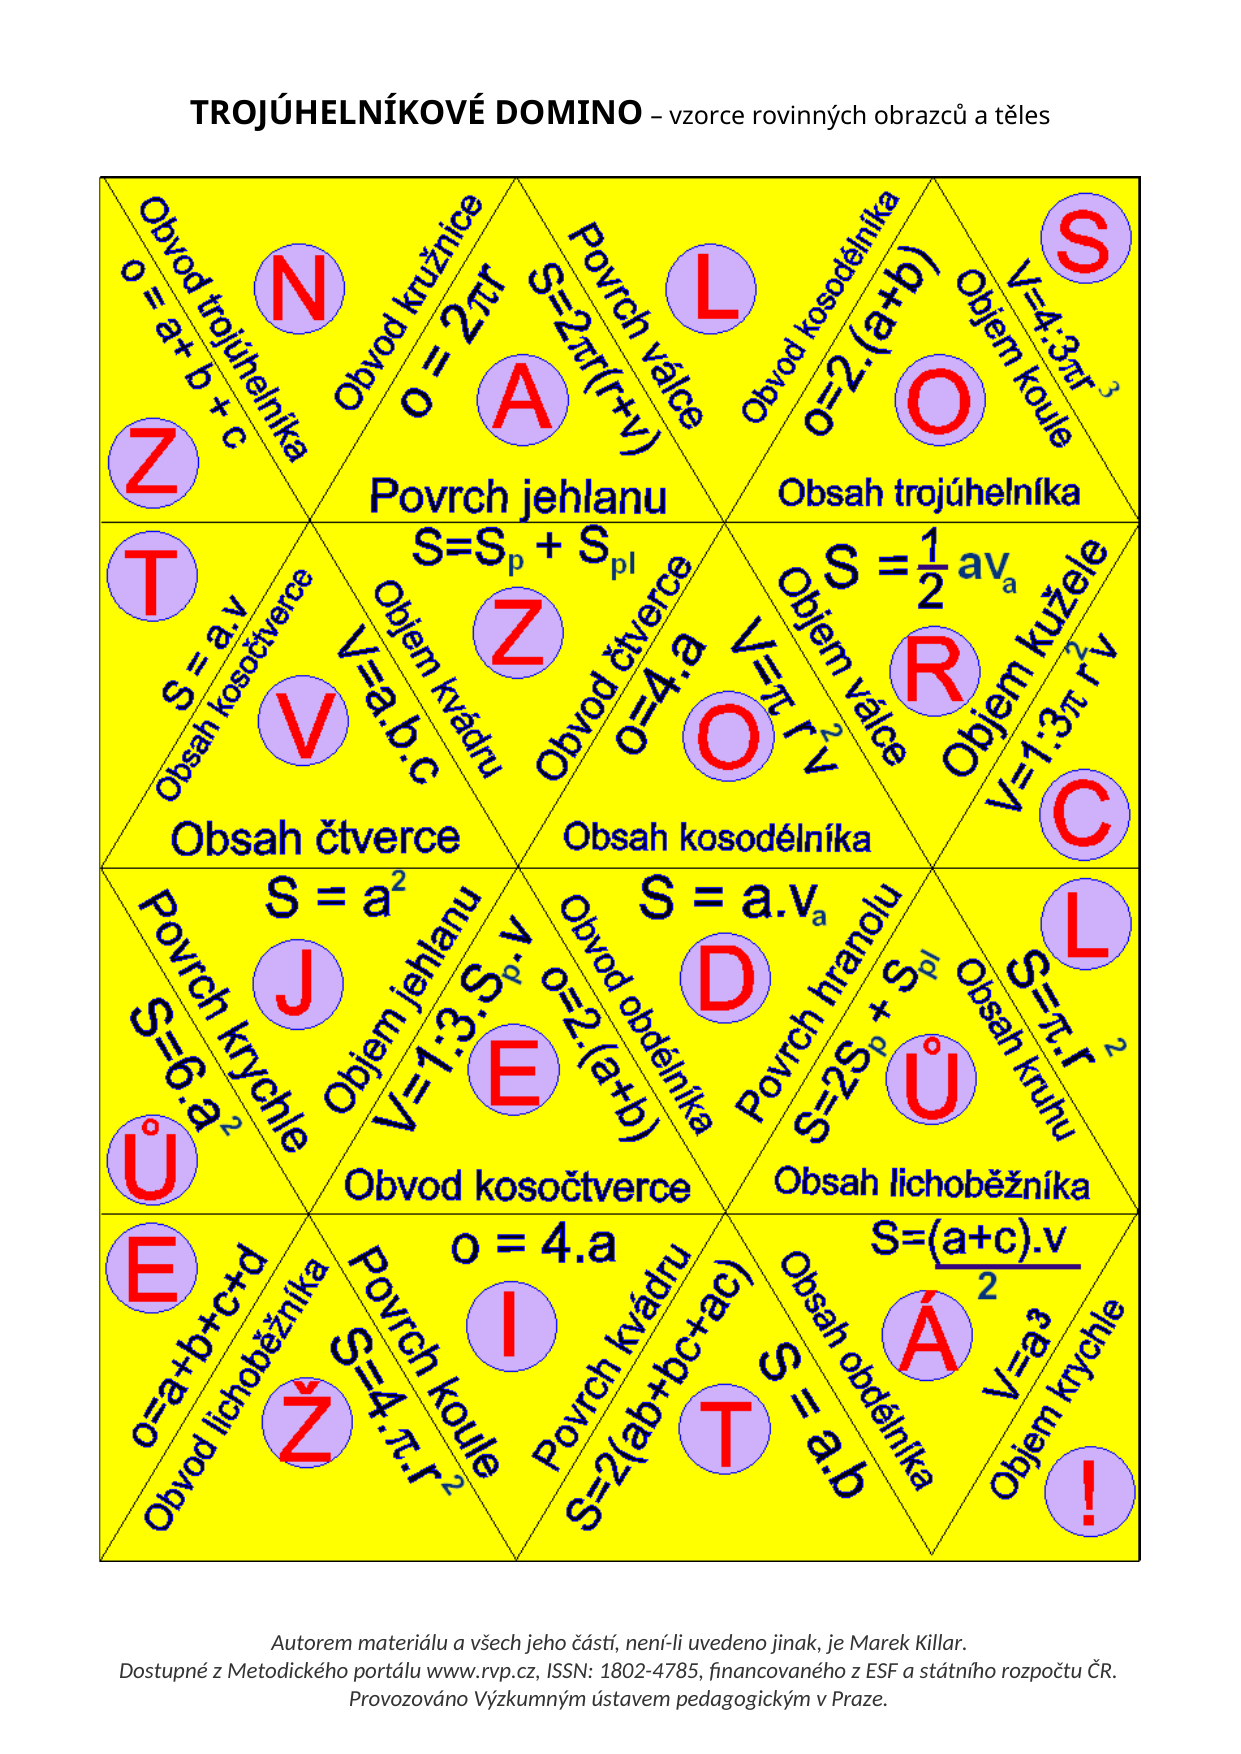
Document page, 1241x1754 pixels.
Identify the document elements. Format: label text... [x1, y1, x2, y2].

picture [99, 176, 1141, 1562]
text TROJÚHELNÍKOVÉ DOMINO – vzorce rovinných obrazců a těles [89, 89, 1152, 134]
